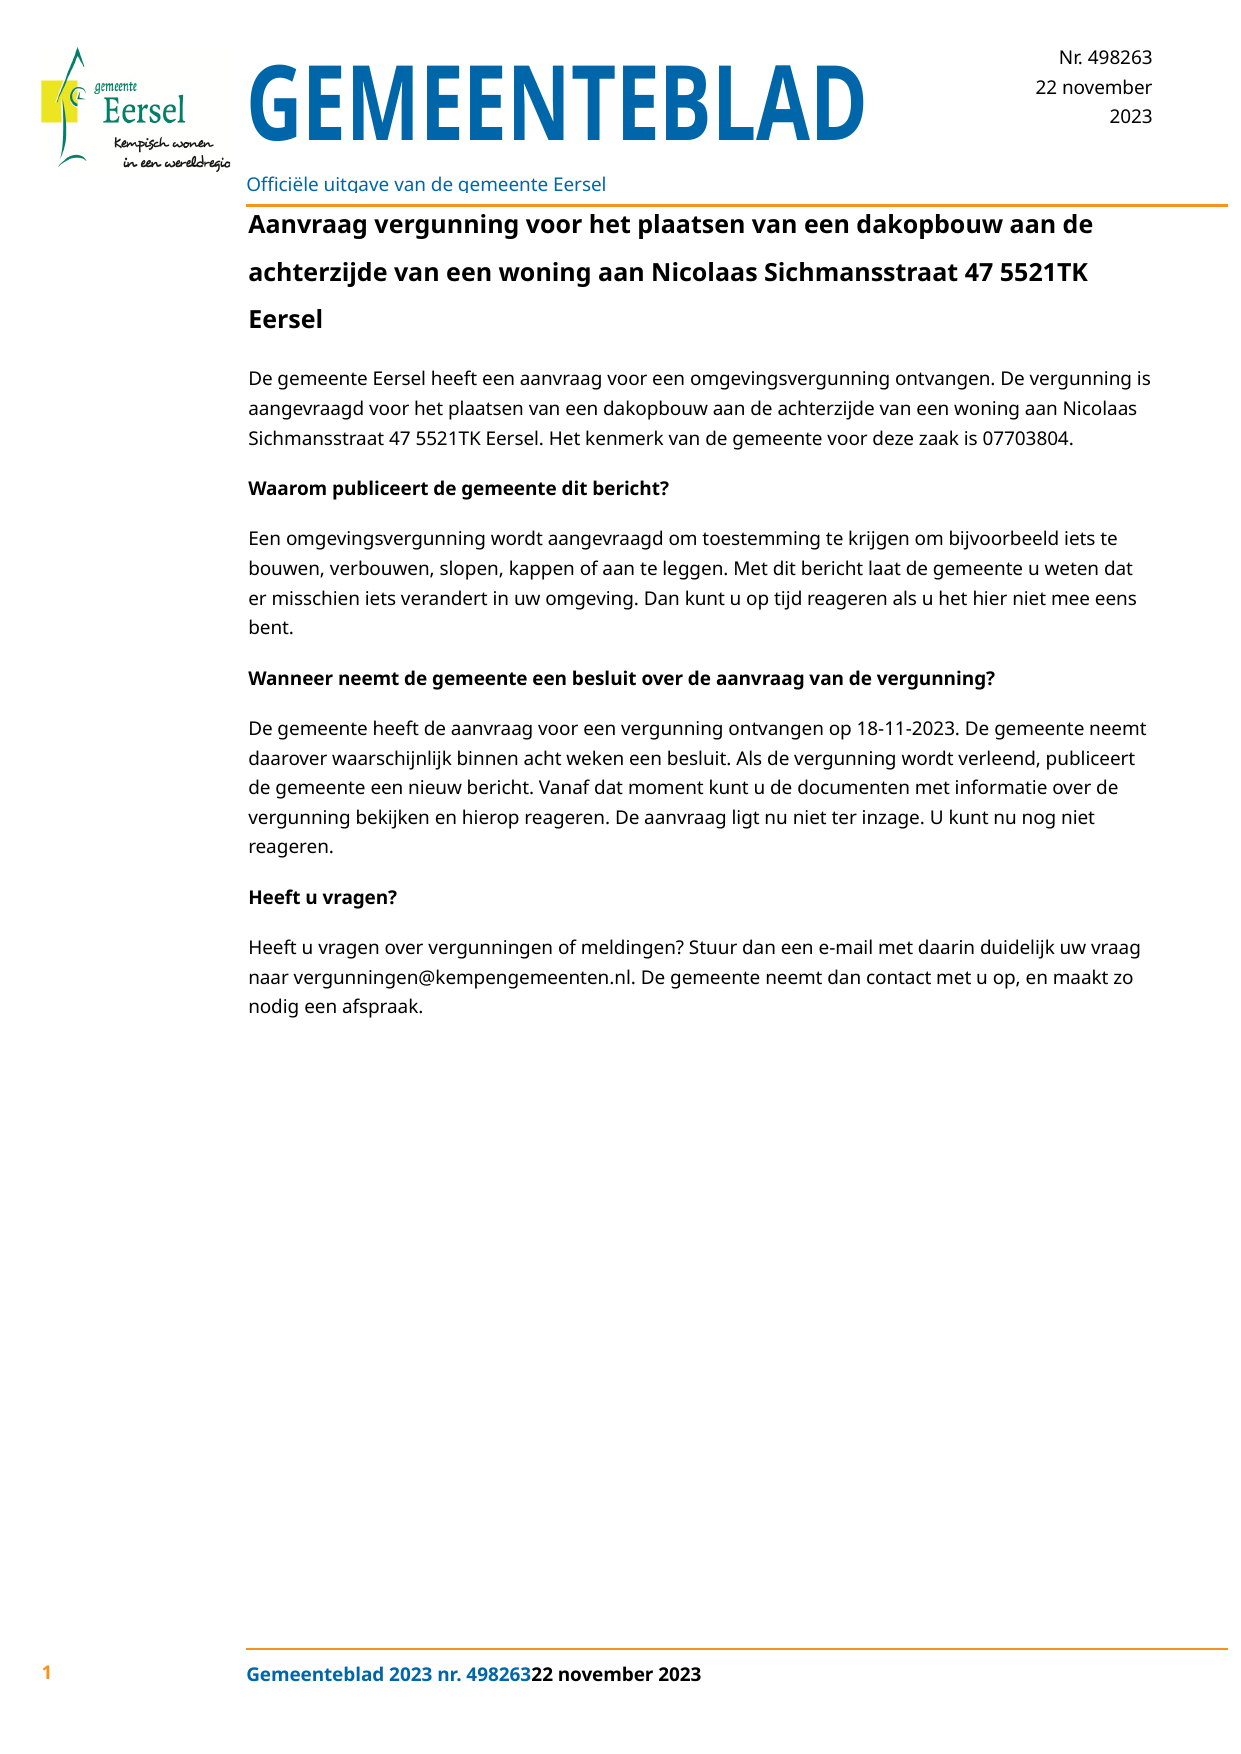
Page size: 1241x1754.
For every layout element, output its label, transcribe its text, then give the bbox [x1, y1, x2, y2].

text Een omgevingsvergunning wordt aangevraagd om toestemming te krijgen om bijvoorbeeld iets te bouwen, verbouwen, slopen, kappen of aan te leggen. Met dit bericht laat de gemeente u weten dat er misschien iets verandert in uw omgeving. Dan kunt u op tijd reageren als u het hier niet mee eens bent. [248, 526, 1152, 640]
text Aanvraag vergunning voor het plaatsen van een dakopbouw aan de achterzijde van een woning aan Nicolaas Sichmansstraat 47 5521TK Eersel [248, 207, 1152, 336]
text Wanneer neemt de gemeente een besluit over de aanvraag van de vergunning? [248, 665, 1152, 690]
text Waarom publiceert de gemeente dit bericht? [248, 475, 1152, 501]
text De gemeente heeft de aanvraag voor een vergunning ontvangen op 18-11-2023. De gemeente neemt daarover waarschijnlijk binnen acht weken een besluit. Als de vergunning wordt verleend, publiceert de gemeente een nieuw bericht. Vanaf dat moment kunt u de documenten met informatie over de vergunning bekijken en hierop reageren. De aanvraag ligt nu niet ter inzage. U kunt nu nog niet reageren. [248, 715, 1152, 859]
text Heeft u vragen over vergunningen of meldingen? Stuur dan een e-mail met daarin duidelijk uw vraag naar vergunningen@kempengemeenten.nl. De gemeente neemt dan contact met u op, en maakt zo nodig een afspraak. [248, 934, 1152, 1019]
text Heeft u vragen? [248, 884, 1152, 909]
picture [41, 47, 231, 172]
text De gemeente Eersel heeft een aanvraag voor een omgevingsvergunning ontvangen. De vergunning is aangevraagd voor het plaatsen van een dakopbouw aan de achterzijde van een woning aan Nicolaas Sichmansstraat 47 5521TK Eersel. Het kenmerk van de gemeente voor deze zaak is 07703804. [248, 366, 1152, 450]
